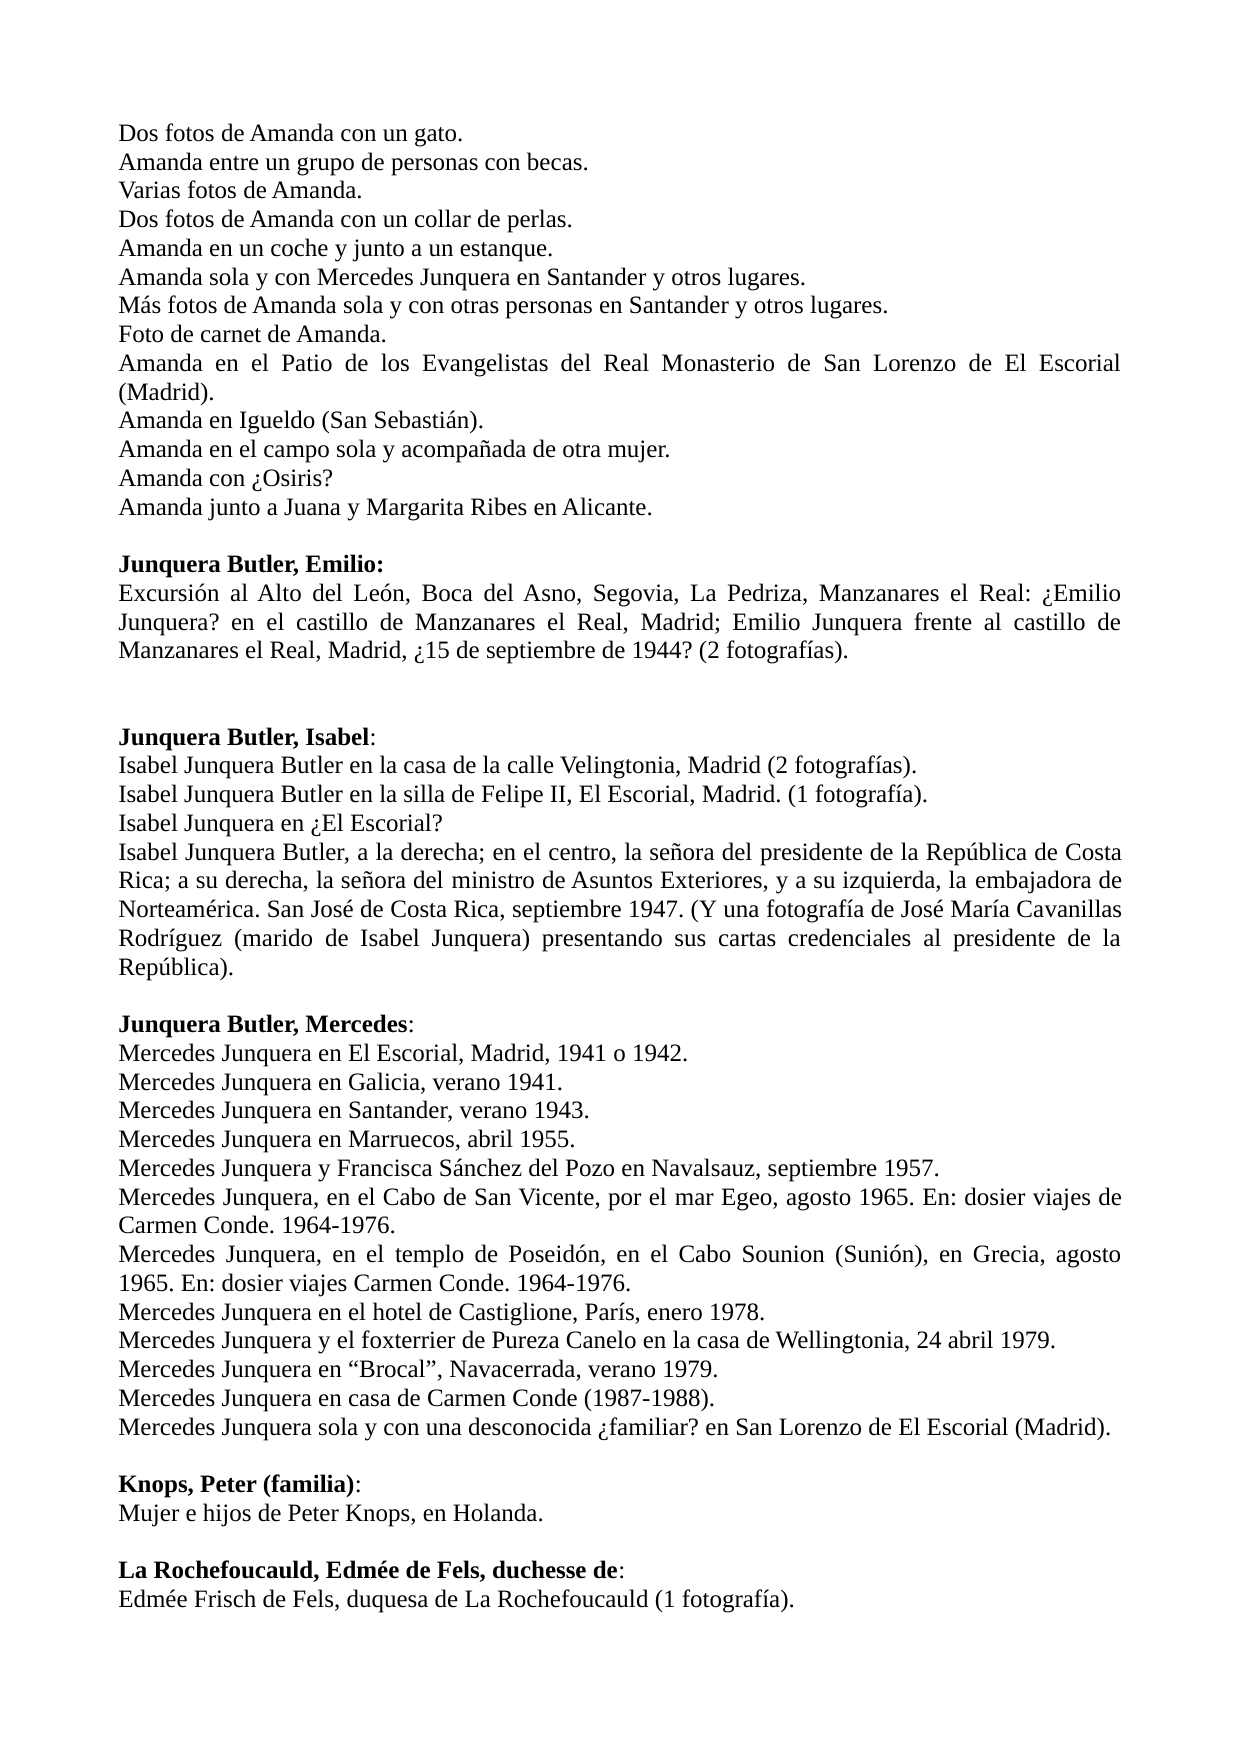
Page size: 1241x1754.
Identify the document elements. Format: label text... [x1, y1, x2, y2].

text Junquera Butler, Mercedes: [118, 1009, 1122, 1038]
text Mercedes Junquera en El Escorial, Madrid, 1941 o 1942. [118, 1038, 1122, 1067]
text Más fotos de Amanda sola y con otras personas en Santander y otros lugares. [118, 291, 1122, 319]
text Varias fotos de Amanda. [118, 176, 1122, 204]
text Isabel Junquera en ¿El Escorial? [118, 808, 1122, 837]
text Mercedes Junquera y el foxterrier de Pureza Canelo en la casa de Wellingtonia, 24 abril 1979. [118, 1326, 1122, 1354]
text Isabel Junquera Butler en la silla de Felipe II, El Escorial, Madrid. (1 fotografía). [118, 779, 1122, 808]
text Amanda con ¿Osiris? [118, 463, 1122, 492]
text Amanda sola y con Mercedes Junquera en Santander y otros lugares. [118, 262, 1122, 291]
text Foto de carnet de Amanda. [118, 319, 1122, 348]
text Mercedes Junquera, en el templo de Poseidón, en el Cabo Sounion (Sunión), en Grecia, agosto 1965. En: dosier viajes Carmen Conde. 1964-1976. [118, 1239, 1122, 1297]
text Amanda entre un grupo de personas con becas. [118, 147, 1122, 176]
text Amanda en el campo sola y acompañada de otra mujer. [118, 434, 1122, 463]
text Amanda en un coche y junto a un estanque. [118, 233, 1122, 262]
text Mercedes Junquera, en el Cabo de San Vicente, por el mar Egeo, agosto 1965. En: dosier viajes de Carmen Conde. 1964-1976. [118, 1182, 1122, 1239]
text Mercedes Junquera en el hotel de Castiglione, París, enero 1978. [118, 1297, 1122, 1326]
text Mujer e hijos de Peter Knops, en Holanda. [118, 1498, 1122, 1527]
text La Rochefoucauld, Edmée de Fels, duchesse de: [118, 1556, 1122, 1584]
text Isabel Junquera Butler en la casa de la calle Velingtonia, Madrid (2 fotografías). [118, 751, 1122, 779]
text Dos fotos de Amanda con un gato. [118, 118, 1122, 147]
text Mercedes Junquera en Santander, verano 1943. [118, 1096, 1122, 1124]
text Mercedes Junquera en Galicia, verano 1941. [118, 1067, 1122, 1096]
text Isabel Junquera Butler, a la derecha; en el centro, la señora del presidente de la República de Costa Rica; a su derecha, la señora del ministro de Asuntos Exteriores, y a su izquierda, la embajadora de Norteamérica. San José de Costa Rica, septiembre 1947. (Y una fotografía de José María Cavanillas Rodríguez (marido de Isabel Junquera) presentando sus cartas credenciales al presidente de la República). [118, 837, 1122, 981]
text Dos fotos de Amanda con un collar de perlas. [118, 204, 1122, 233]
text Mercedes Junquera en casa de Carmen Conde (1987-1988). [118, 1383, 1122, 1412]
text Mercedes Junquera en Marruecos, abril 1955. [118, 1124, 1122, 1153]
text Edmée Frisch de Fels, duquesa de La Rochefoucauld (1 fotografía). [118, 1584, 1122, 1613]
text Knops, Peter (familia): [118, 1469, 1122, 1498]
text Amanda en Igueldo (San Sebastián). [118, 406, 1122, 434]
text Mercedes Junquera sola y con una desconocida ¿familiar? en San Lorenzo de El Escorial (Madrid). [118, 1412, 1122, 1441]
text Mercedes Junquera en “Brocal”, Navacerrada, verano 1979. [118, 1354, 1122, 1383]
text Excursión al Alto del León, Boca del Asno, Segovia, La Pedriza, Manzanares el Real: ¿Emilio Junquera? en el castillo de Manzanares el Real, Madrid; Emilio Junquera frente al castillo de Manzanares el Real, Madrid, ¿15 de septiembre de 1944? (2 fotografías). [118, 578, 1122, 664]
text Junquera Butler, Isabel: [118, 722, 1122, 751]
text Junquera Butler, Emilio: [118, 549, 1122, 578]
text Mercedes Junquera y Francisca Sánchez del Pozo en Navalsauz, septiembre 1957. [118, 1153, 1122, 1182]
text Amanda junto a Juana y Margarita Ribes en Alicante. [118, 492, 1122, 521]
text Amanda en el Patio de los Evangelistas del Real Monasterio de San Lorenzo de El Escorial (Madrid). [118, 348, 1122, 406]
